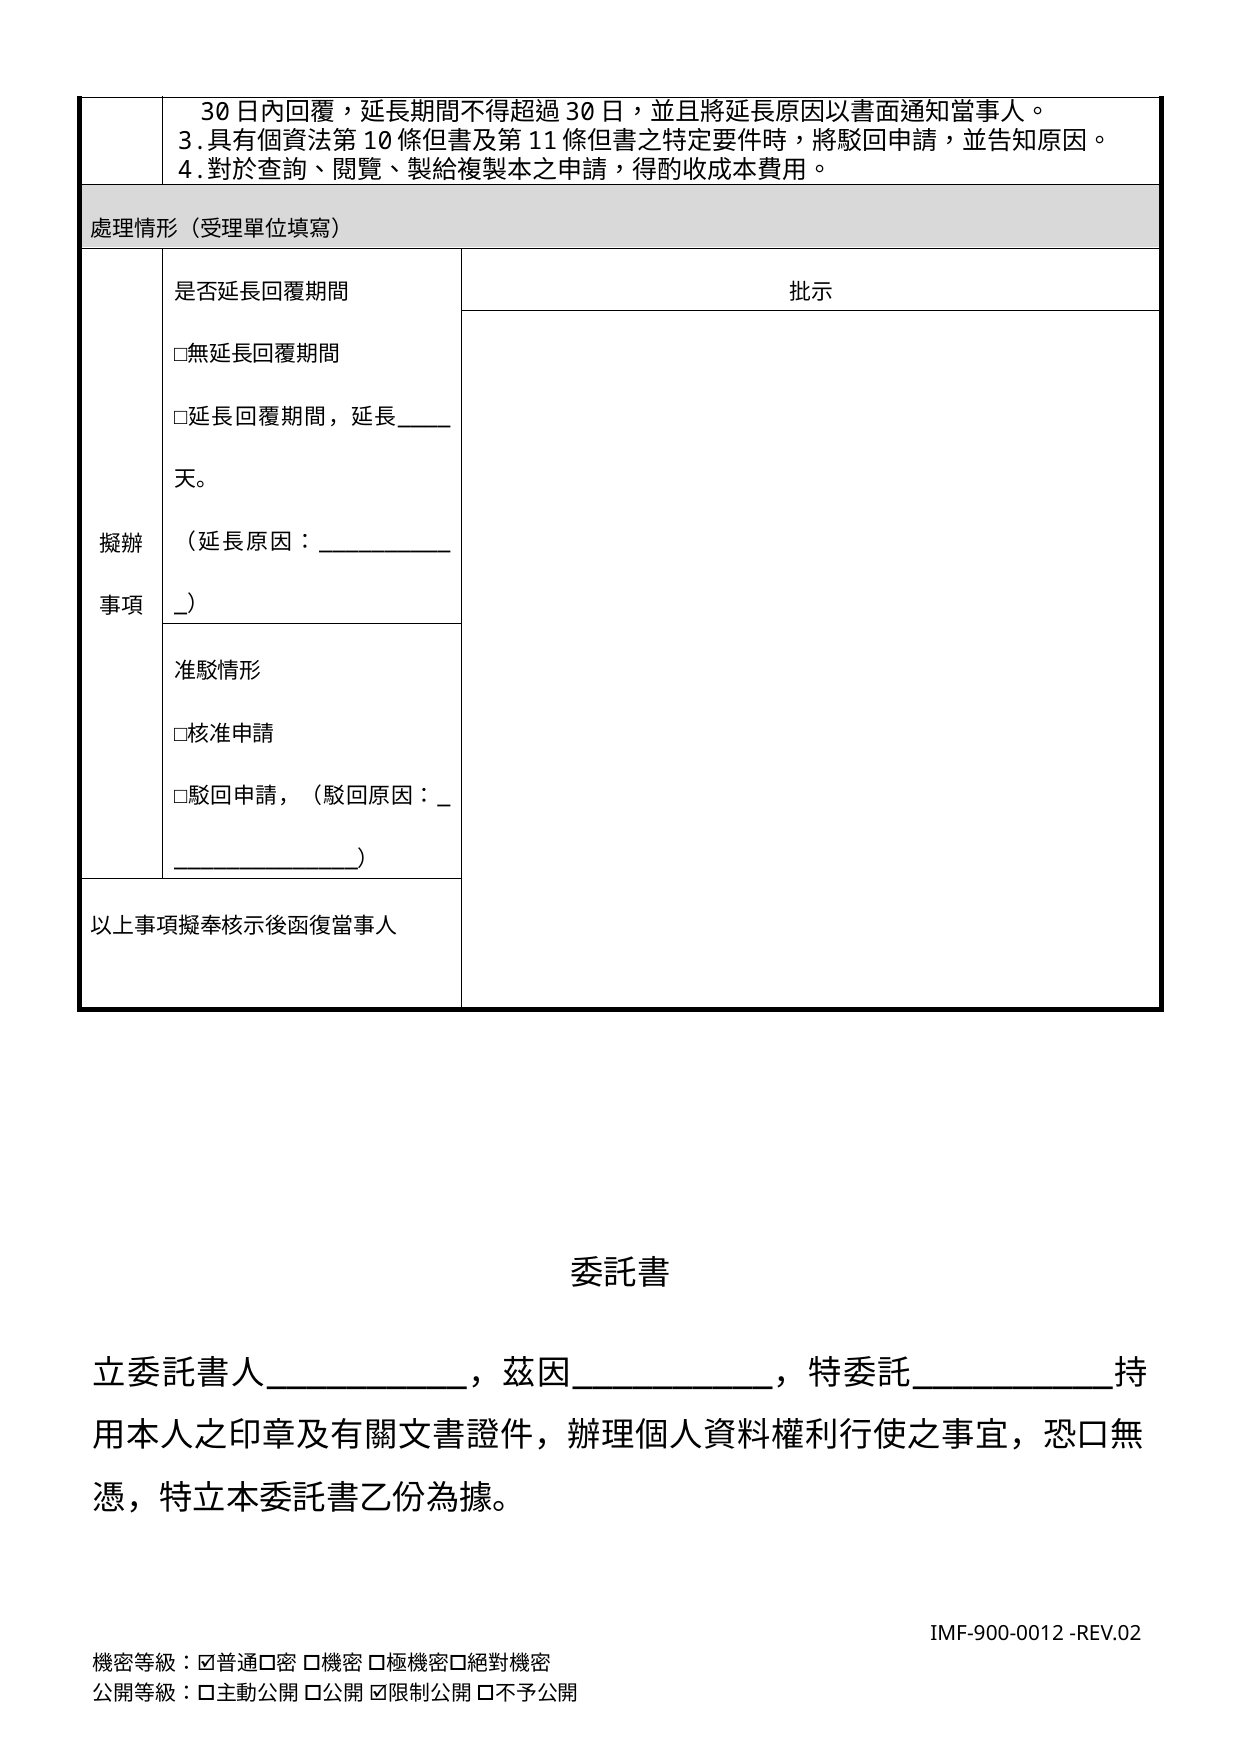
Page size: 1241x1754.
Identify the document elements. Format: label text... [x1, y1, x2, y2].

table_cell 以上事項擬奉核示後函復當事人 [82, 879, 461, 1007]
table_cell 批示 [462, 249, 1159, 310]
table_cell 處理情形（受理單位填寫） [82, 185, 1159, 247]
table_cell 擬辦事項 [82, 249, 162, 878]
table_cell [82, 98, 162, 184]
table_cell 30日內回覆，延長期間不得超過30日，並且將延長原因以書面通知當事人。 3.具有個資法第10條但書及第11條但書之特定要件時，將駁回申請，並告知原因。 4.對於查詢、閱覽、製給複製本之申請，得酌收成本費用。 [163, 98, 1159, 184]
table_cell [462, 311, 1159, 1007]
text 委託書 [93, 1228, 1147, 1291]
text 立委託書人__________，茲因__________，特委託__________持用本人之印章及有關文書證件，辦理個人資料權利行使之事宜，恐口無憑，特立本委託書乙份為據。 [93, 1328, 1147, 1516]
table_cell 准駁情形 □核准申請 □駁回申請，（駁回原因：_______________） [163, 624, 461, 878]
table_cell 是否延長回覆期間 □無延長回覆期間 □延長回覆期間，延長____天。 （延長原因：___________） [163, 249, 461, 623]
